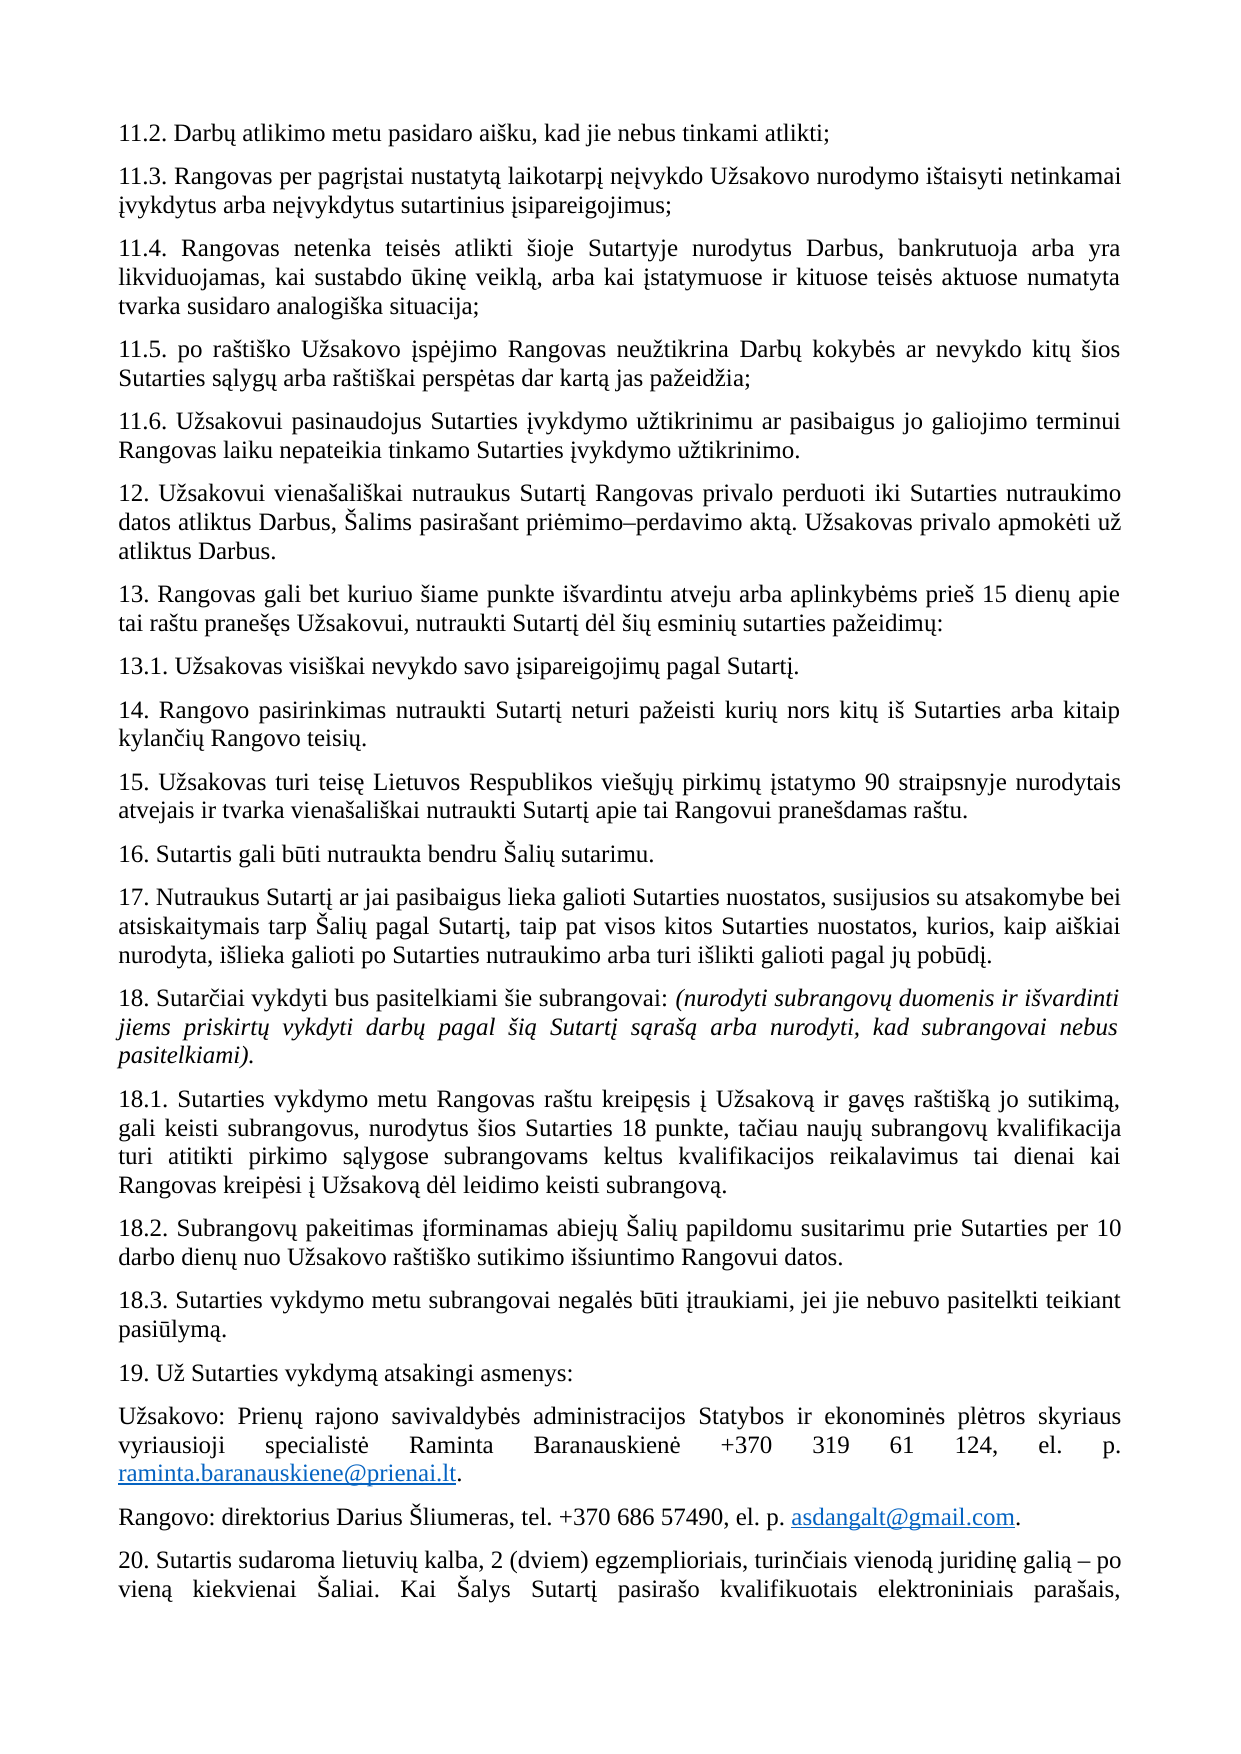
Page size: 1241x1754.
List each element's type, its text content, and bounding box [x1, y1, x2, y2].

text 11.5. po raštiško Užsakovo įspėjimo Rangovas neužtikrina Darbų kokybės ar nevykdo kitų šios Sutarties sąlygų arba raštiškai perspėtas dar kartą jas pažeidžia; [118, 334, 1122, 392]
text 19. Už Sutarties vykdymą atsakingi asmenys: [118, 1358, 1122, 1386]
text 20. Sutartis sudaroma lietuvių kalba, 2 (dviem) egzemplioriais, turinčiais vienodą juridinę galią – po vieną kiekvienai Šaliai. Kai Šalys Sutartį pasirašo kvalifikuotais elektroniniais parašais, [118, 1545, 1122, 1603]
text 17. Nutraukus Sutartį ar jai pasibaigus lieka galioti Sutarties nuostatos, susijusios su atsakomybe bei atsiskaitymais tarp Šalių pagal Sutartį, taip pat visos kitos Sutarties nuostatos, kurios, kaip aiškiai nurodyta, išlieka galioti po Sutarties nutraukimo arba turi išlikti galioti pagal jų pobūdį. [118, 882, 1122, 968]
text 11.4. Rangovas netenka teisės atlikti šioje Sutartyje nurodytus Darbus, bankrutuoja arba yra likviduojamas, kai sustabdo ūkinę veiklą, arba kai įstatymuose ir kituose teisės aktuose numatyta tvarka susidaro analogiška situacija; [118, 233, 1122, 320]
text Rangovo: direktorius Darius Šliumeras, tel. +370 686 57490, el. p. asdangalt@gmail.com. [118, 1502, 1122, 1531]
text 11.3. Rangovas per pagrįstai nustatytą laikotarpį neįvykdo Užsakovo nurodymo ištaisyti netinkamai įvykdytus arba neįvykdytus sutartinius įsipareigojimus; [118, 161, 1122, 219]
text 18.1. Sutarties vykdymo metu Rangovas raštu kreipęsis į Užsakovą ir gavęs raštišką jo sutikimą, gali keisti subrangovus, nurodytus šios Sutarties 18 punkte, tačiau naujų subrangovų kvalifikacija turi atitikti pirkimo sąlygose subrangovams keltus kvalifikacijos reikalavimus tai dienai kai Rangovas kreipėsi į Užsakovą dėl leidimo keisti subrangovą. [118, 1084, 1122, 1199]
text 11.2. Darbų atlikimo metu pasidaro aišku, kad jie nebus tinkami atlikti; [118, 118, 1122, 147]
text 18. Sutarčiai vykdyti bus pasitelkiami šie subrangovai: (nurodyti subrangovų duomenis ir išvardinti jiems priskirtų vykdyti darbų pagal šią Sutartį sąrašą arba nurodyti, kad subrangovai nebus pasitelkiami). [118, 983, 1122, 1069]
text 18.3. Sutarties vykdymo metu subrangovai negalės būti įtraukiami, jei jie nebuvo pasitelkti teikiant pasiūlymą. [118, 1286, 1122, 1343]
text 15. Užsakovas turi teisę Lietuvos Respublikos viešųjų pirkimų įstatymo 90 straipsnyje nurodytais atvejais ir tvarka vienašališkai nutraukti Sutartį apie tai Rangovui pranešdamas raštu. [118, 767, 1122, 824]
text 11.6. Užsakovui pasinaudojus Sutarties įvykdymo užtikrinimu ar pasibaigus jo galiojimo terminui Rangovas laiku nepateikia tinkamo Sutarties įvykdymo užtikrinimo. [118, 406, 1122, 464]
text 16. Sutartis gali būti nutraukta bendru Šalių sutarimu. [118, 839, 1122, 868]
text 13. Rangovas gali bet kuriuo šiame punkte išvardintu atveju arba aplinkybėms prieš 15 dienų apie tai raštu pranešęs Užsakovui, nutraukti Sutartį dėl šių esminių sutarties pažeidimų: [118, 579, 1122, 637]
text 12. Užsakovui vienašališkai nutraukus Sutartį Rangovas privalo perduoti iki Sutarties nutraukimo datos atliktus Darbus, Šalims pasirašant priėmimo–perdavimo aktą. Užsakovas privalo apmokėti už atliktus Darbus. [118, 478, 1122, 565]
text 14. Rangovo pasirinkimas nutraukti Sutartį neturi pažeisti kurių nors kitų iš Sutarties arba kitaip kylančių Rangovo teisių. [118, 695, 1122, 752]
text Užsakovo: Prienų rajono savivaldybės administracijos Statybos ir ekonominės plėtros skyriaus vyriausioji specialistė Raminta Baranauskienė +370 319 61 124, el. p. raminta.baranauskiene@prienai.lt. [118, 1401, 1122, 1487]
text 13.1. Užsakovas visiškai nevykdo savo įsipareigojimų pagal Sutartį. [118, 651, 1122, 680]
text 18.2. Subrangovų pakeitimas įforminamas abiejų Šalių papildomu susitarimu prie Sutarties per 10 darbo dienų nuo Užsakovo raštiško sutikimo išsiuntimo Rangovui datos. [118, 1213, 1122, 1271]
